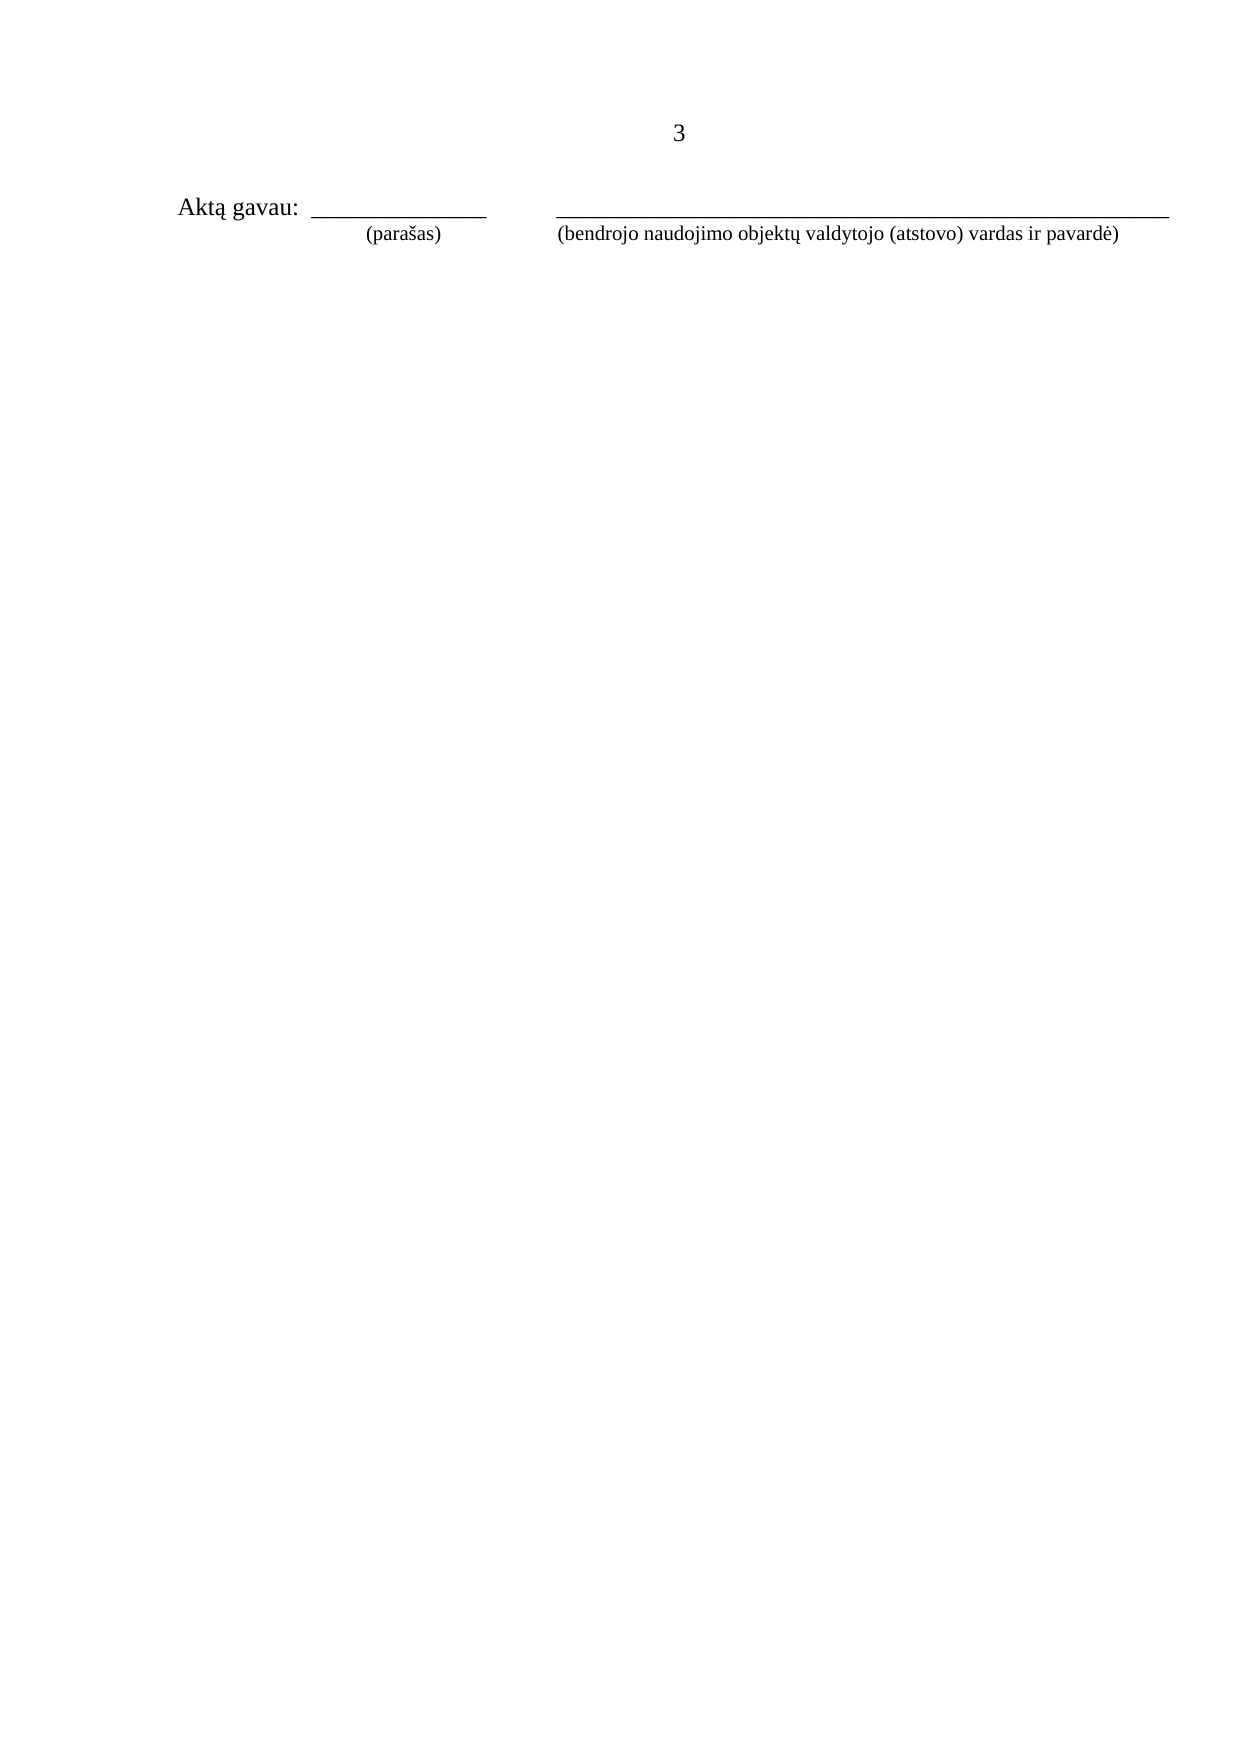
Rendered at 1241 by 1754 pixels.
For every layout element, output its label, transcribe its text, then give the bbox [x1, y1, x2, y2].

text Aktą gavau: ______________ _________________________________________________ [177, 192, 1181, 221]
text (parašas) (bendrojo naudojimo objektų valdytojo (atstovo) vardas ir pavardė) [177, 221, 1181, 245]
